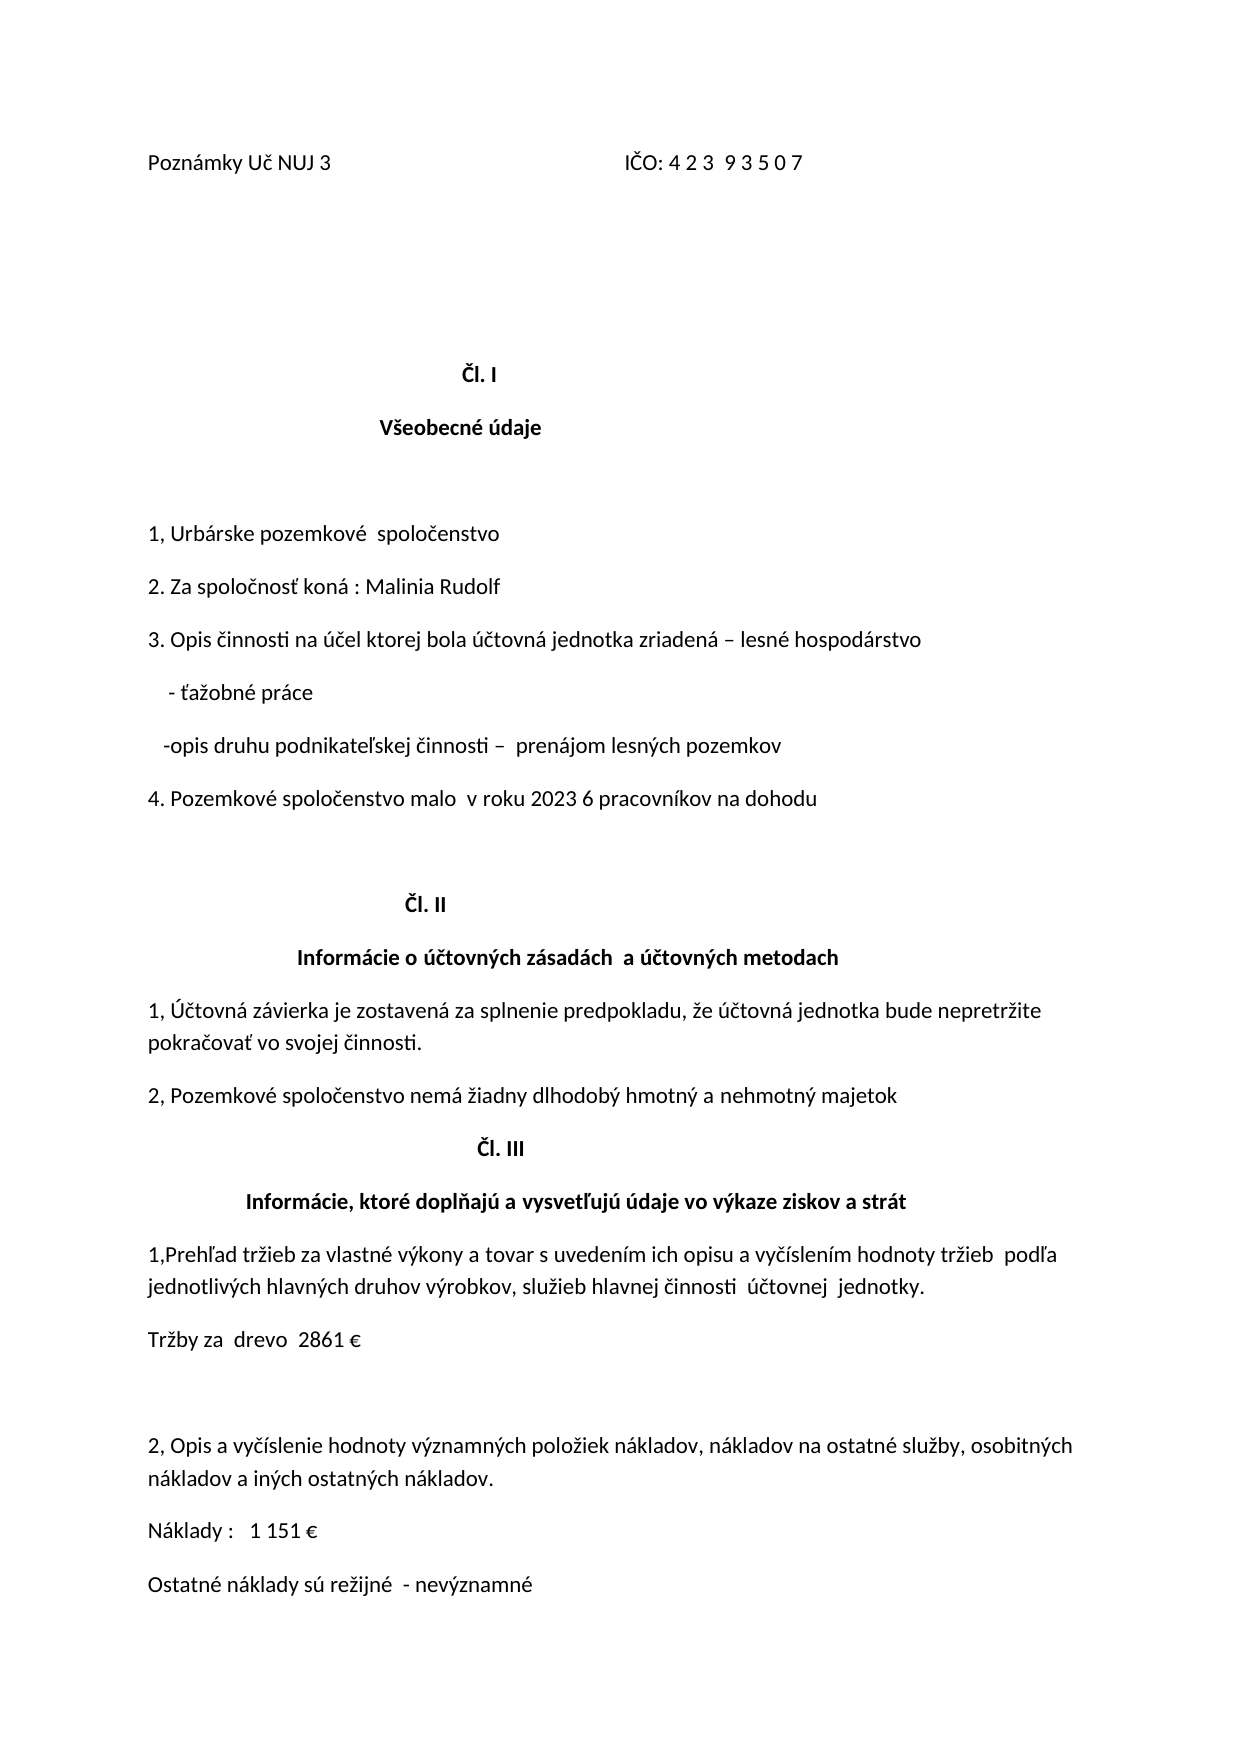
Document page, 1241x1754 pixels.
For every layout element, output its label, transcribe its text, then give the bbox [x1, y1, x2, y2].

text 1,Prehľad tržieb za vlastné výkony a tovar s uvedením ich opisu a vyčíslením hodnoty tržieb podľa jednotlivých hlavných druhov výrobkov, služieb hlavnej činnosti účtovnej jednotky. [148, 1240, 1093, 1300]
text Čl. I [148, 360, 1093, 388]
text - ťažobné práce [148, 678, 1093, 706]
text 2. Za spoločnosť koná : Malinia Rudolf [148, 572, 1093, 600]
text -opis druhu podnikateľskej činnosti – prenájom lesných pozemkov [148, 731, 1093, 759]
text Informácie o účtovných zásadách a účtovných metodach [148, 943, 1093, 971]
text Čl. II [148, 890, 1093, 918]
text 1, Účtovná závierka je zostavená za splnenie predpokladu, že účtovná jednotka bude nepretržite pokračovať vo svojej činnosti. [148, 996, 1093, 1056]
text Čl. III [148, 1134, 1093, 1162]
text 3. Opis činnosti na účel ktorej bola účtovná jednotka zriadená – lesné hospodárstvo [148, 625, 1093, 653]
text Všeobecné údaje [148, 413, 1093, 441]
text Tržby za drevo 2861 € [148, 1325, 1093, 1353]
text Náklady : 1 151 € [148, 1517, 1093, 1545]
text 2, Opis a vyčíslenie hodnoty významných položiek nákladov, nákladov na ostatné služby, osobitných nákladov a iných ostatných nákladov. [148, 1431, 1093, 1492]
text Informácie, ktoré doplňajú a vysvetľujú údaje vo výkaze ziskov a strát [148, 1187, 1093, 1215]
text 1, Urbárske pozemkové spoločenstvo [148, 519, 1093, 547]
text Ostatné náklady sú režijné - nevýznamné [148, 1570, 1093, 1598]
text 2, Pozemkové spoločenstvo nemá žiadny dlhodobý hmotný a nehmotný majetok [148, 1081, 1093, 1109]
text Poznámky Uč NUJ 3 IČO: 4 2 3 9 3 5 0 7 [148, 148, 1093, 176]
text 4. Pozemkové spoločenstvo malo v roku 2023 6 pracovníkov na dohodu [148, 784, 1093, 812]
